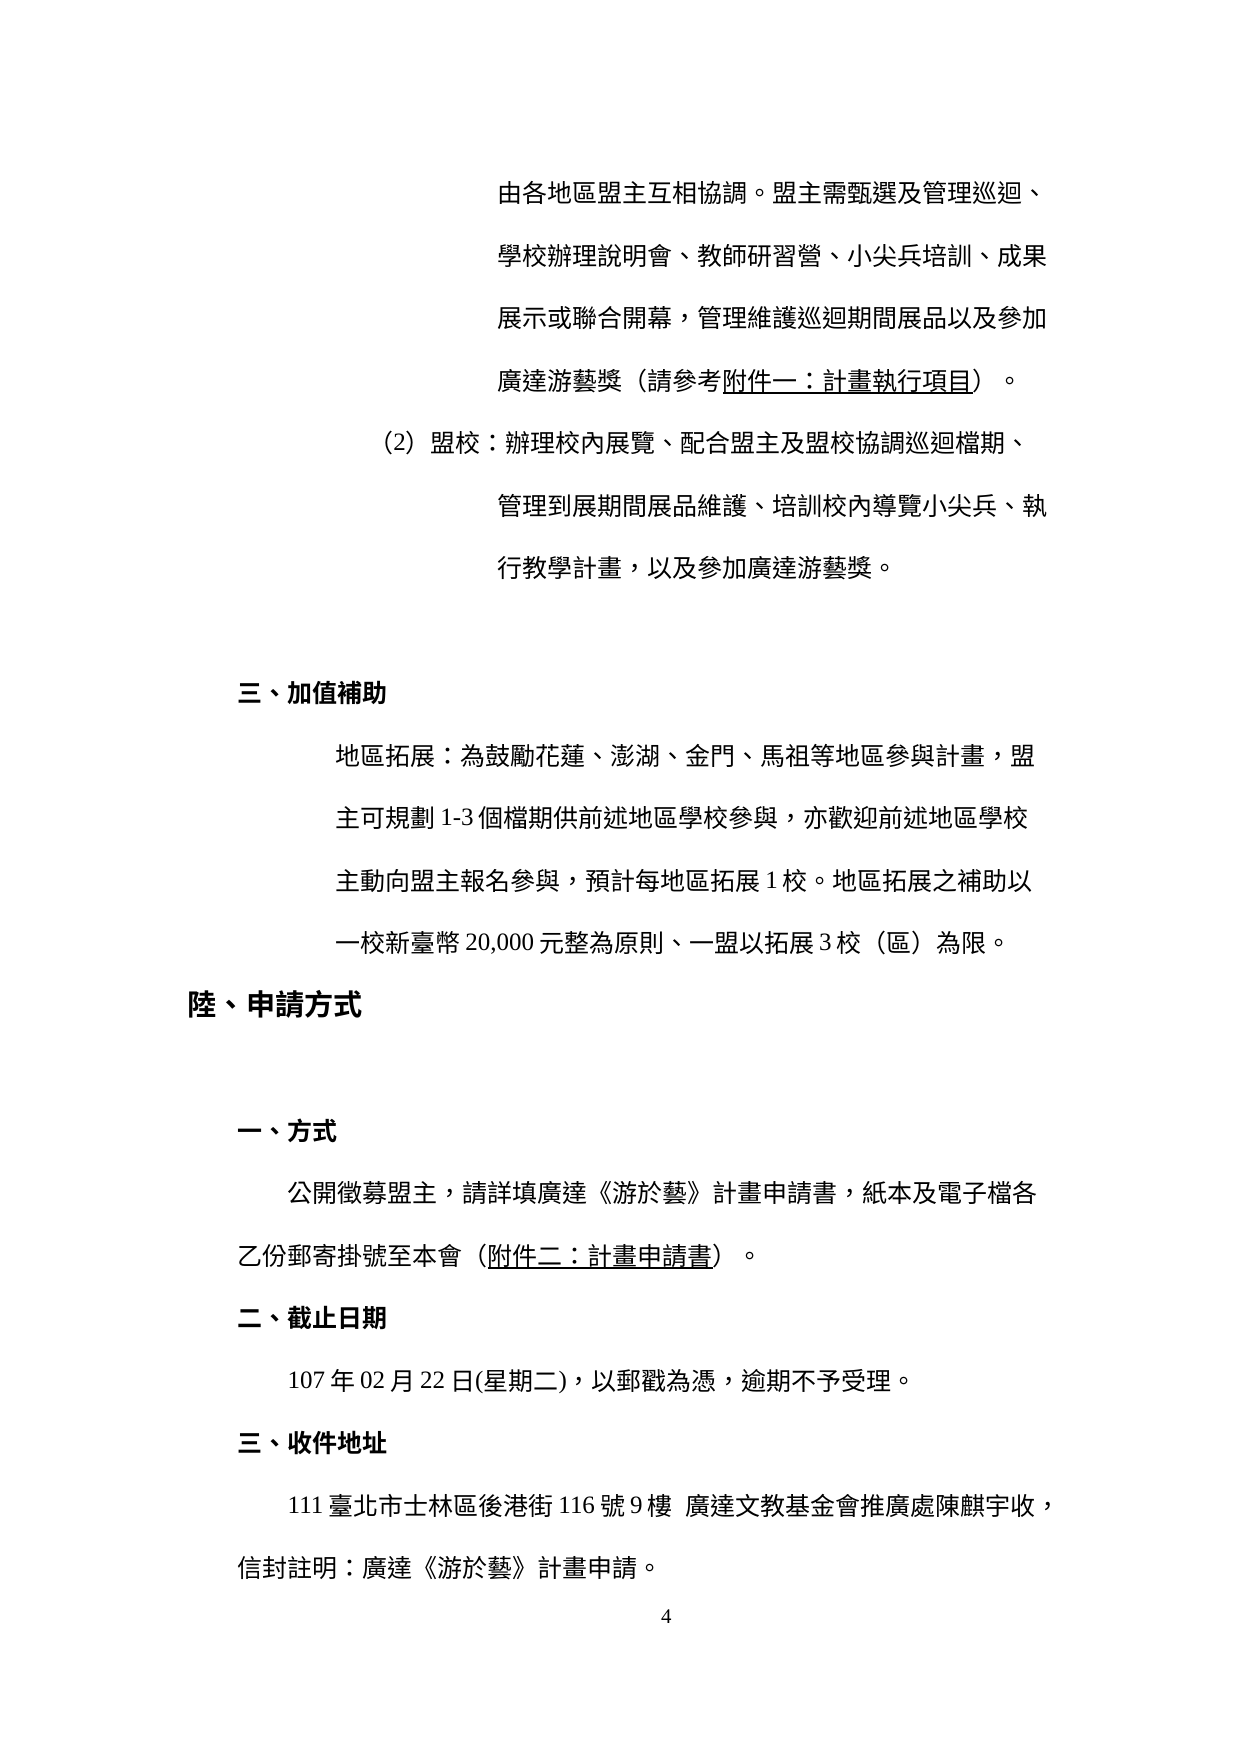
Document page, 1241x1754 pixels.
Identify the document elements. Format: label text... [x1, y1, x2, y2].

text 111臺北市士林區後港街116號9樓 廣達文教基金會推廣處陳麒宇收，信封註明：廣達《游於藝》計畫申請。 [237, 1462, 1053, 1587]
text 107年02月22日(星期二)，以郵戳為憑，逾期不予受理。 [237, 1337, 1053, 1400]
subtitle 二、截止日期 [237, 1275, 1053, 1337]
text 地區拓展：為鼓勵花蓮、澎湖、金門、馬祖等地區參與計畫，盟主可規劃1-3個檔期供前述地區學校參與，亦歡迎前述地區學校主動向盟主報名參與，預計每地區拓展1校。地區拓展之補助以一校新臺幣20,000元整為原則、一盟以拓展3校（區）為限。 [335, 712, 1053, 962]
list 盟校：辦理校內展覽、配合盟主及盟校協調巡迴檔期、管理到展期間展品維護、培訓校內導覽小尖兵、執行教學計畫，以及參加廣達游藝獎。 [368, 400, 1053, 587]
list 由各地區盟主互相協調。盟主需甄選及管理巡迴、學校辦理說明會、教師研習營、小尖兵培訓、成果展示或聯合開幕，管理維護巡迴期間展品以及參加廣達游藝獎（請參考附件一：計畫執行項目）。 [368, 150, 1053, 400]
text 公開徵募盟主，請詳填廣達《游於藝》計畫申請書，紙本及電子檔各乙份郵寄掛號至本會（附件二：計畫申請書）。 [237, 1150, 1053, 1275]
subtitle 申請方式 [187, 981, 1053, 1023]
subtitle 一、方式 [237, 1087, 1053, 1150]
subtitle 三、加值補助 [237, 650, 1053, 712]
subtitle 三、收件地址 [237, 1400, 1053, 1462]
